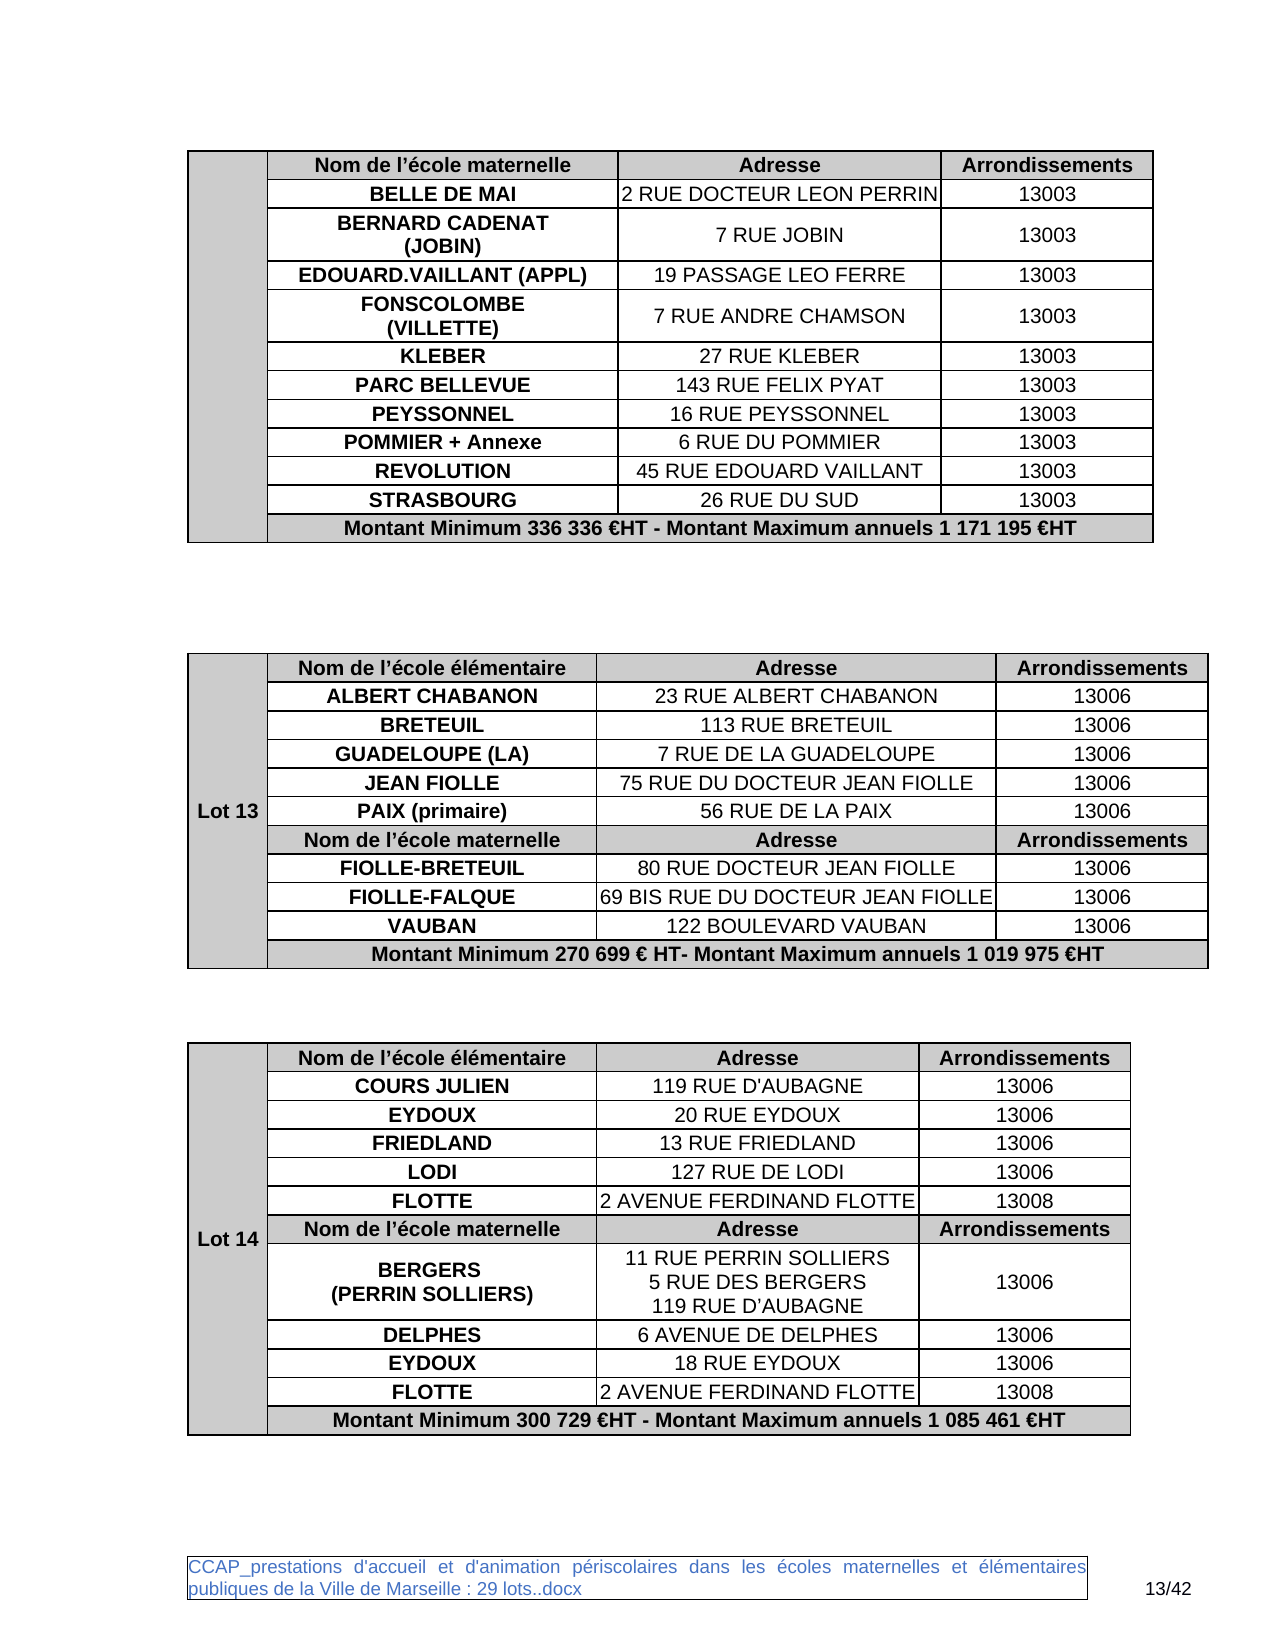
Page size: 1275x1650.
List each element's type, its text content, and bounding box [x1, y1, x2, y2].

table_header Lot 14 [189, 1044, 267, 1434]
table_cell 13006 [997, 855, 1207, 882]
table_cell 56 RUE DE LA PAIX [597, 797, 995, 824]
table_cell Montant Minimum 300 729 €HT - Montant Maximum annuels 1 085 461 €HT [268, 1407, 1130, 1434]
table_cell 13003 [942, 371, 1152, 398]
table_cell COURS JULIEN [268, 1072, 596, 1099]
table_cell 18 RUE EYDOUX [597, 1350, 918, 1377]
table_cell 13006 [997, 740, 1207, 767]
table_cell 113 RUE BRETEUIL [597, 712, 995, 738]
table_cell 75 RUE DU DOCTEUR JEAN FIOLLE [597, 769, 995, 796]
table_header Arrondissements [920, 1044, 1130, 1071]
table_cell 13006 [997, 712, 1207, 738]
table_cell LODI [268, 1158, 596, 1185]
table_cell Arrondissements [997, 826, 1207, 853]
table_cell 143 RUE FELIX PYAT [619, 371, 940, 398]
table_cell Adresse [597, 826, 995, 853]
table_cell REVOLUTION [268, 457, 617, 484]
table_cell Montant Minimum 270 699 € HT- Montant Maximum annuels 1 019 975 €HT [268, 941, 1207, 968]
table_cell BRETEUIL [268, 712, 596, 738]
table_header Nom de l’école élémentaire [268, 654, 596, 681]
table_cell 13003 [942, 400, 1152, 427]
table_cell 119 RUE D'AUBAGNE [597, 1072, 918, 1099]
table_cell 13003 [942, 209, 1152, 260]
table_cell EYDOUX [268, 1101, 596, 1128]
table_cell 13006 [997, 769, 1207, 796]
table_cell 7 RUE ANDRE CHAMSON [619, 290, 940, 341]
table_cell 23 RUE ALBERT CHABANON [597, 683, 995, 710]
table_cell KLEBER [268, 343, 617, 370]
table_cell ALBERT CHABANON [268, 683, 596, 710]
table_cell 13006 [997, 683, 1207, 710]
table_cell Arrondissements [920, 1216, 1130, 1243]
table_cell 13006 [997, 883, 1207, 910]
table_cell GUADELOUPE (LA) [268, 740, 596, 767]
table_header Arrondissements [997, 654, 1207, 681]
table_cell PARC BELLEVUE [268, 371, 617, 398]
table_header Adresse [597, 1044, 918, 1071]
table_cell STRASBOURG [268, 486, 617, 513]
table_cell 13006 [920, 1101, 1130, 1128]
table_cell JEAN FIOLLE [268, 769, 596, 796]
table_cell 13003 [942, 262, 1152, 288]
table_cell BELLE DE MAI [268, 180, 617, 207]
table_cell EYDOUX [268, 1350, 596, 1377]
table_cell Nom de l’école maternelle [268, 826, 596, 853]
table_header Lot 13 [189, 654, 267, 968]
table_cell 2 RUE DOCTEUR LEON PERRIN [619, 180, 940, 207]
table_cell FLOTTE [268, 1187, 596, 1214]
table_cell 6 RUE DU POMMIER [619, 429, 940, 456]
table_cell 13003 [942, 180, 1152, 207]
table_cell 13 RUE FRIEDLAND [597, 1130, 918, 1157]
table_cell 13008 [920, 1378, 1130, 1405]
table_cell 16 RUE PEYSSONNEL [619, 400, 940, 427]
table_cell 19 PASSAGE LEO FERRE [619, 262, 940, 288]
table_cell EDOUARD.VAILLANT (APPL) [268, 262, 617, 288]
table_cell Adresse [619, 152, 940, 179]
table_cell 2 AVENUE FERDINAND FLOTTE [597, 1378, 918, 1405]
table_cell BERGERS (PERRIN SOLLIERS) [268, 1244, 596, 1319]
table_cell 7 RUE DE LA GUADELOUPE [597, 740, 995, 767]
table_cell 13006 [920, 1072, 1130, 1099]
table_cell PAIX (primaire) [268, 797, 596, 824]
table_cell 13008 [920, 1187, 1130, 1214]
table_cell Nom de l’école maternelle [268, 1216, 596, 1243]
table_cell 6 AVENUE DE DELPHES [597, 1321, 918, 1348]
table_cell 13003 [942, 457, 1152, 484]
table_cell BERNARD CADENAT (JOBIN) [268, 209, 617, 260]
table_cell 13003 [942, 429, 1152, 456]
table_cell 13006 [920, 1244, 1130, 1319]
table_cell 69 BIS RUE DU DOCTEUR JEAN FIOLLE [597, 883, 995, 910]
table_cell 13003 [942, 290, 1152, 341]
table_cell 26 RUE DU SUD [619, 486, 940, 513]
table_cell PEYSSONNEL [268, 400, 617, 427]
table_cell 13003 [942, 343, 1152, 370]
table_cell 13006 [920, 1158, 1130, 1185]
table_cell POMMIER + Annexe [268, 429, 617, 456]
table_cell Nom de l’école maternelle [268, 152, 617, 179]
table_cell Arrondissements [942, 152, 1152, 179]
table_cell FIOLLE-FALQUE [268, 883, 596, 910]
table_header Adresse [597, 654, 995, 681]
table_cell Adresse [597, 1216, 918, 1243]
table_cell VAUBAN [268, 912, 596, 939]
table_cell 13006 [920, 1350, 1130, 1377]
table_cell FONSCOLOMBE (VILLETTE) [268, 290, 617, 341]
table_cell Montant Minimum 336 336 €HT - Montant Maximum annuels 1 171 195 €HT [268, 515, 1152, 542]
table_cell 7 RUE JOBIN [619, 209, 940, 260]
table_cell FRIEDLAND [268, 1130, 596, 1157]
table_cell 13006 [920, 1321, 1130, 1348]
table_cell 11 RUE PERRIN SOLLIERS 5 RUE DES BERGERS 119 RUE D’AUBAGNE [597, 1244, 918, 1319]
table_cell 45 RUE EDOUARD VAILLANT [619, 457, 940, 484]
table_cell 127 RUE DE LODI [597, 1158, 918, 1185]
table_cell FIOLLE-BRETEUIL [268, 855, 596, 882]
table_cell DELPHES [268, 1321, 596, 1348]
table_cell 20 RUE EYDOUX [597, 1101, 918, 1128]
table_cell 13006 [997, 797, 1207, 824]
table_cell 2 AVENUE FERDINAND FLOTTE [597, 1187, 918, 1214]
table_cell 27 RUE KLEBER [619, 343, 940, 370]
table_cell 13006 [997, 912, 1207, 939]
table_cell 80 RUE DOCTEUR JEAN FIOLLE [597, 855, 995, 882]
table_cell 13006 [920, 1130, 1130, 1157]
table_cell 13003 [942, 486, 1152, 513]
table_header Nom de l’école élémentaire [268, 1044, 596, 1071]
table_cell 122 BOULEVARD VAUBAN [597, 912, 995, 939]
table_cell FLOTTE [268, 1378, 596, 1405]
